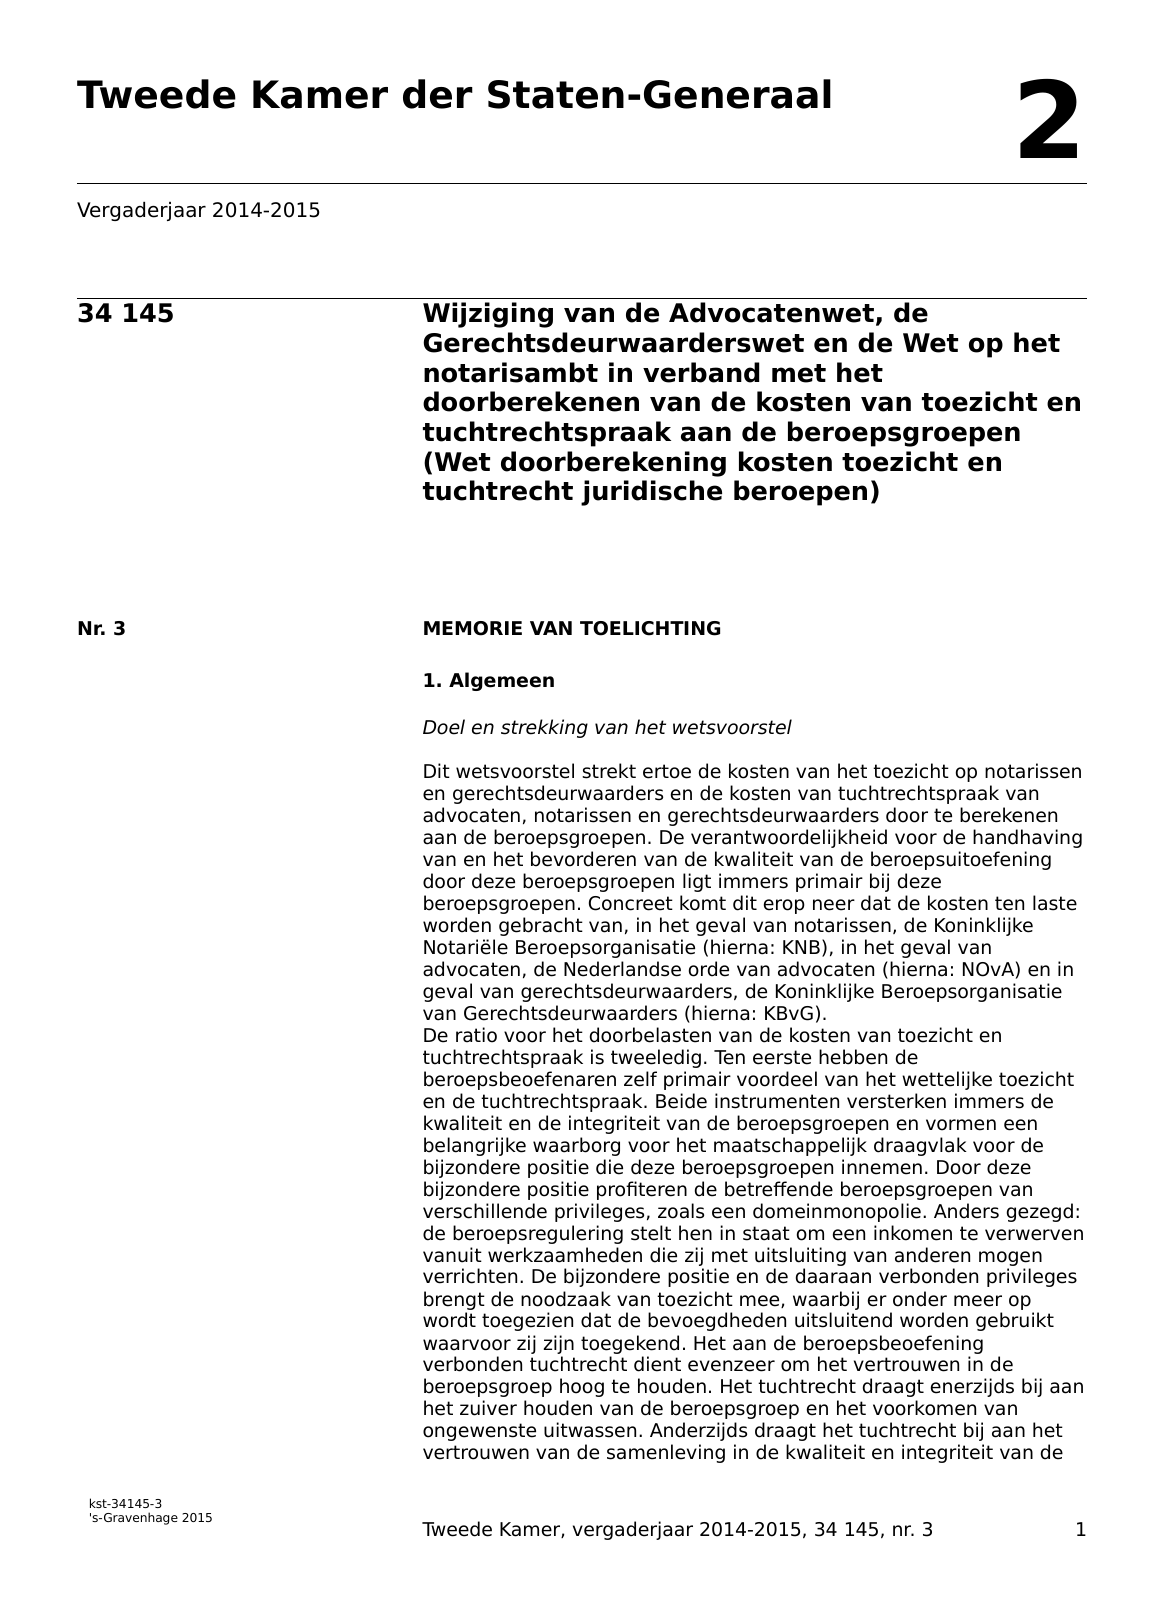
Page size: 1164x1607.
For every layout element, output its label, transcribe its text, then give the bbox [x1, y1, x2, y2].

table_header Tweede Kamer der Staten-Generaal [77, 59, 886, 183]
subtitle 1. Algemeen [422, 670, 1087, 692]
table_cell Vergaderjaar 2014-2015 [77, 184, 1087, 298]
text Dit wetsvoorstel strekt ertoe de kosten van het toezicht op notarissen en gerechtsdeurwaarders en de kosten van tuchtrechtspraak van advocaten, notarissen en gerechtsdeurwaarders door te berekenen aan de beroepsgroepen. De verantwoordelijkheid voor de handhaving van en het bevorderen van de kwaliteit van de beroepsuitoefening door deze beroepsgroepen ligt immers primair bij deze beroepsgroepen. Concreet komt dit erop neer dat de kosten ten laste worden gebracht van, in het geval van notarissen, de Koninklijke Notariële Beroepsorganisatie (hierna: KNB), in het geval van advocaten, de Nederlandse orde van advocaten (hierna: NOvA) en in geval van gerechtsdeurwaarders, de Koninklijke Beroepsorganisatie van Gerechtsdeurwaarders (hierna: KBvG). [422, 761, 1087, 1025]
table_header 2 [886, 59, 1087, 183]
subtitle Nr. 3 MEMORIE VAN TOELICHTING [77, 618, 1087, 640]
text 's-Gravenhage 2015 [88, 1511, 323, 1525]
subtitle 34 145 Wijziging van de Advocatenwet, de Gerechtsdeurwaarderswet en de Wet op het notarisambt in verband met het doorberekenen van de kosten van toezicht en tuchtrechtspraak aan de beroepsgroepen (Wet doorberekening kosten toezicht en tuchtrecht juridische beroepen) [77, 299, 1087, 507]
text De ratio voor het doorbelasten van de kosten van toezicht en tuchtrechtspraak is tweeledig. Ten eerste hebben de beroepsbeoefenaren zelf primair voordeel van het wettelijke toezicht en de tuchtrechtspraak. Beide instrumenten versterken immers de kwaliteit en de integriteit van de beroepsgroepen en vormen een belangrijke waarborg voor het maatschappelijk draagvlak voor de bijzondere positie die deze beroepsgroepen innemen. Door deze bijzondere positie profiteren de betreffende beroepsgroepen van verschillende privileges, zoals een domeinmonopolie. Anders gezegd: de beroepsregulering stelt hen in staat om een inkomen te verwerven vanuit werkzaamheden die zij met uitsluiting van anderen mogen verrichten. De bijzondere positie en de daaraan verbonden privileges brengt de noodzaak van toezicht mee, waarbij er onder meer op wordt toegezien dat de bevoegdheden uitsluitend worden gebruikt waarvoor zij zijn toegekend. Het aan de beroepsbeoefening verbonden tuchtrecht dient evenzeer om het vertrouwen in de beroepsgroep hoog te houden. Het tuchtrecht draagt enerzijds bij aan het zuiver houden van de beroepsgroep en het voorkomen van ongewenste uitwassen. Anderzijds draagt het tuchtrecht bij aan het vertrouwen van de samenleving in de kwaliteit en integriteit van de [422, 1025, 1087, 1464]
subtitle Doel en strekking van het wetsvoorstel [422, 717, 1087, 739]
text kst-34145-3 [88, 1497, 323, 1511]
